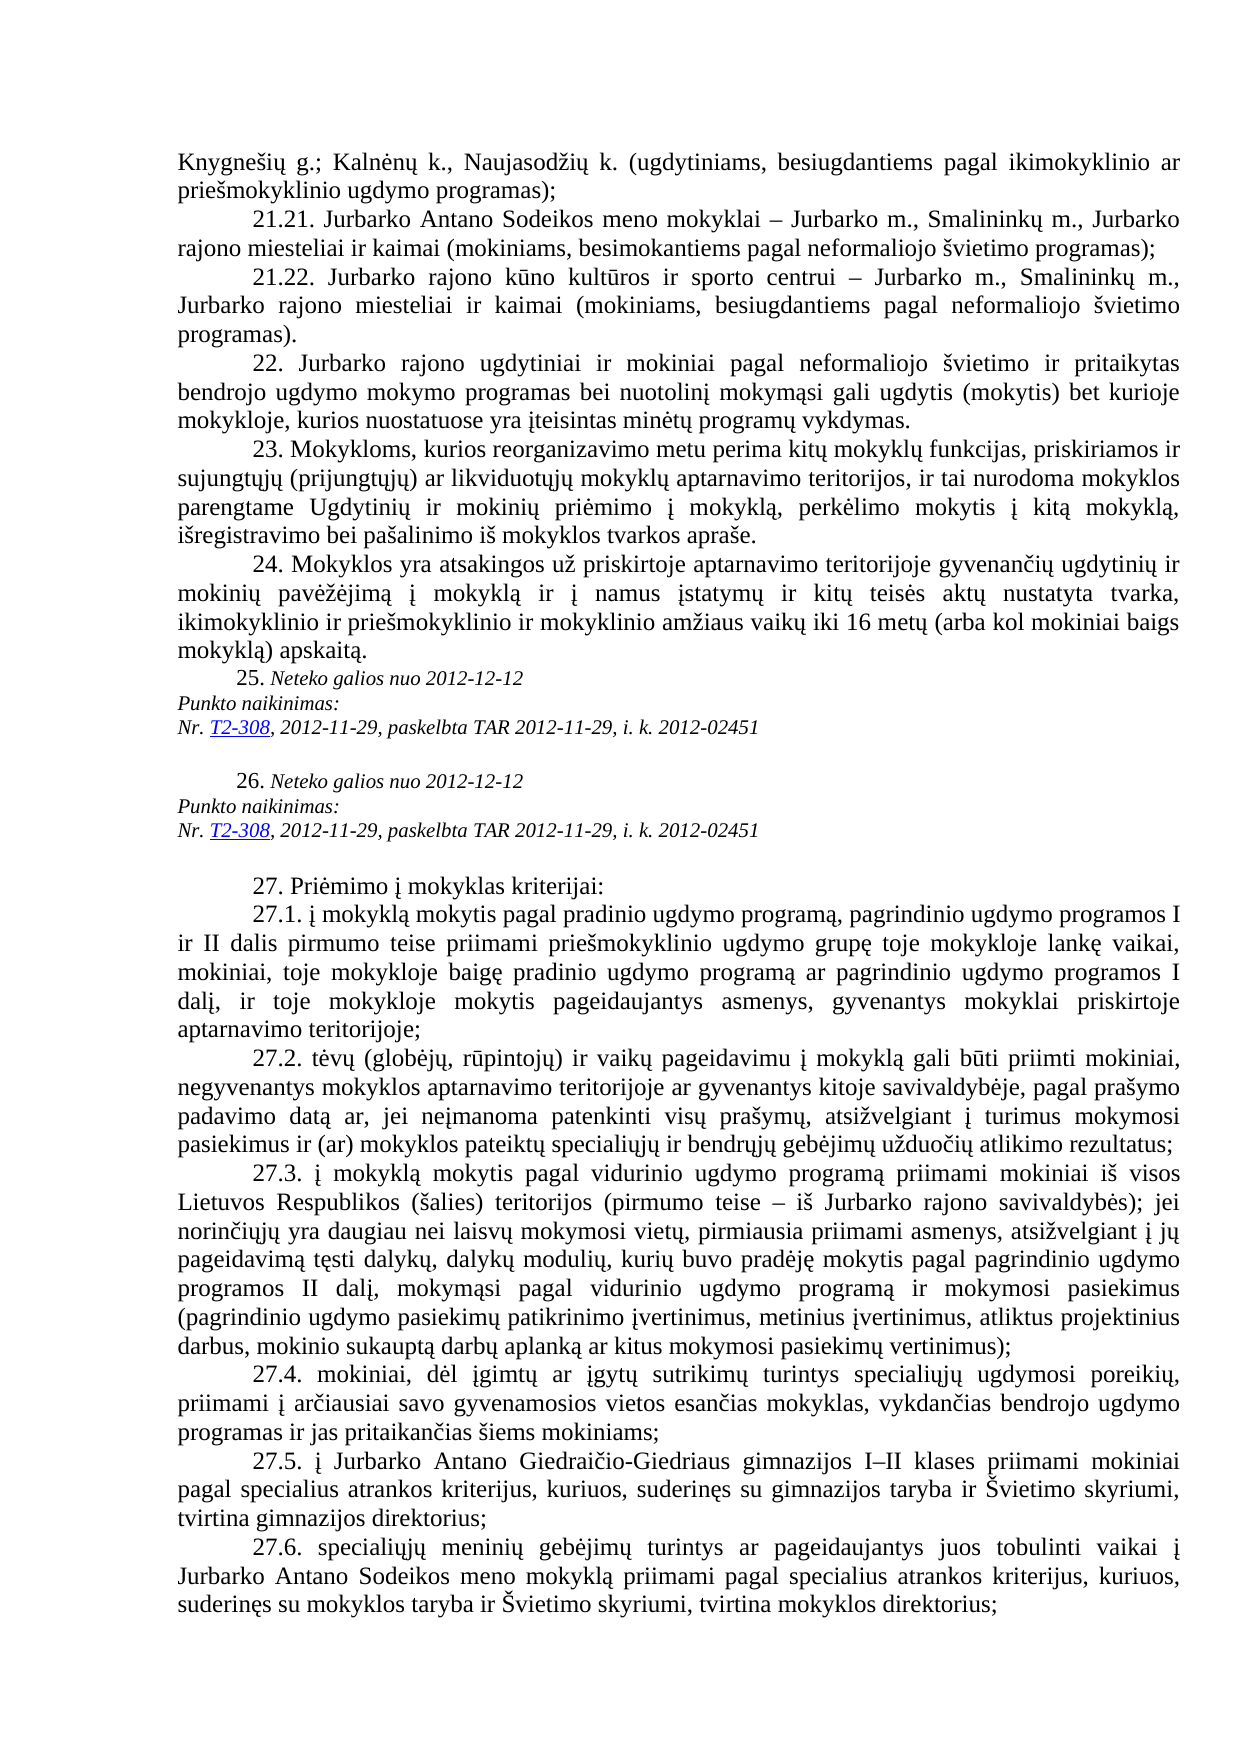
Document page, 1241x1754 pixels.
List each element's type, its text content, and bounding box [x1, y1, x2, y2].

text 27. Priėmimo į mokyklas kriterijai: [177, 871, 1181, 899]
text 22. Jurbarko rajono ugdytiniai ir mokiniai pagal neformaliojo švietimo ir pritaikytas bendrojo ugdymo mokymo programas bei nuotolinį mokymąsi gali ugdytis (mokytis) bet kurioje mokykloje, kurios nuostatuose yra įteisintas minėtų programų vykdymas. [177, 348, 1181, 434]
text 23. Mokykloms, kurios reorganizavimo metu perima kitų mokyklų funkcijas, priskiriamos ir sujungtųjų (prijungtųjų) ar likviduotųjų mokyklų aptarnavimo teritorijos, ir tai nurodoma mokyklos parengtame Ugdytinių ir mokinių priėmimo į mokyklą, perkėlimo mokytis į kitą mokyklą, išregistravimo bei pašalinimo iš mokyklos tvarkos apraše. [177, 434, 1181, 549]
text 27.6. specialiųjų meninių gebėjimų turintys ar pageidaujantys juos tobulinti vaikai į Jurbarko Antano Sodeikos meno mokyklą priimami pagal specialius atrankos kriterijus, kuriuos, suderinęs su mokyklos taryba ir Švietimo skyriumi, tvirtina mokyklos direktorius; [177, 1532, 1181, 1618]
text 21.22. Jurbarko rajono kūno kultūros ir sporto centrui – Jurbarko m., Smalininkų m., Jurbarko rajono miesteliai ir kaimai (mokiniams, besiugdantiems pagal neformaliojo švietimo programas). [177, 262, 1181, 348]
text Nr. T2-308, 2012-11-29, paskelbta TAR 2012-11-29, i. k. 2012-02451 [177, 818, 1181, 842]
text 27.3. į mokyklą mokytis pagal vidurinio ugdymo programą priimami mokiniai iš visos Lietuvos Respublikos (šalies) teritorijos (pirmumo teise – iš Jurbarko rajono savivaldybės); jei norinčiųjų yra daugiau nei laisvų mokymosi vietų, pirmiausia priimami asmenys, atsižvelgiant į jų pageidavimą tęsti dalykų, dalykų modulių, kurių buvo pradėję mokytis pagal pagrindinio ugdymo programos II dalį, mokymąsi pagal vidurinio ugdymo programą ir mokymosi pasiekimus (pagrindinio ugdymo pasiekimų patikrinimo įvertinimus, metinius įvertinimus, atliktus projektinius darbus, mokinio sukauptą darbų aplanką ar kitus mokymosi pasiekimų vertinimus); [177, 1158, 1181, 1359]
text Knygnešių g.; Kalnėnų k., Naujasodžių k. (ugdytiniams, besiugdantiems pagal ikimokyklinio ar priešmokyklinio ugdymo programas); [177, 147, 1181, 204]
text Nr. T2-308, 2012-11-29, paskelbta TAR 2012-11-29, i. k. 2012-02451 [177, 715, 1181, 739]
text 27.2. tėvų (globėjų, rūpintojų) ir vaikų pageidavimu į mokyklą gali būti priimti mokiniai, negyvenantys mokyklos aptarnavimo teritorijoje ar gyvenantys kitoje savivaldybėje, pagal prašymo padavimo datą ar, jei neįmanoma patenkinti visų prašymų, atsižvelgiant į turimus mokymosi pasiekimus ir (ar) mokyklos pateiktų specialiųjų ir bendrųjų gebėjimų užduočių atlikimo rezultatus; [177, 1043, 1181, 1158]
text 24. Mokyklos yra atsakingos už priskirtoje aptarnavimo teritorijoje gyvenančių ugdytinių ir mokinių pavėžėjimą į mokyklą ir į namus įstatymų ir kitų teisės aktų nustatyta tvarka, ikimokyklinio ir priešmokyklinio ir mokyklinio amžiaus vaikų iki 16 metų (arba kol mokiniai baigs mokyklą) apskaitą. [177, 549, 1181, 664]
text 27.4. mokiniai, dėl įgimtų ar įgytų sutrikimų turintys specialiųjų ugdymosi poreikių, priimami į arčiausiai savo gyvenamosios vietos esančias mokyklas, vykdančias bendrojo ugdymo programas ir jas pritaikančias šiems mokiniams; [177, 1359, 1181, 1446]
text 27.5. į Jurbarko Antano Giedraičio-Giedriaus gimnazijos I–II klases priimami mokiniai pagal specialius atrankos kriterijus, kuriuos, suderinęs su gimnazijos taryba ir Švietimo skyriumi, tvirtina gimnazijos direktorius; [177, 1446, 1181, 1532]
text 25. Neteko galios nuo 2012-12-12 [177, 664, 1181, 691]
text 21.21. Jurbarko Antano Sodeikos meno mokyklai – Jurbarko m., Smalininkų m., Jurbarko rajono miesteliai ir kaimai (mokiniams, besimokantiems pagal neformaliojo švietimo programas); [177, 204, 1181, 262]
text 26. Neteko galios nuo 2012-12-12 [177, 768, 1181, 794]
text Punkto naikinimas: [177, 691, 1181, 715]
text Punkto naikinimas: [177, 794, 1181, 818]
text 27.1. į mokyklą mokytis pagal pradinio ugdymo programą, pagrindinio ugdymo programos I ir II dalis pirmumo teise priimami priešmokyklinio ugdymo grupę toje mokykloje lankę vaikai, mokiniai, toje mokykloje baigę pradinio ugdymo programą ar pagrindinio ugdymo programos I dalį, ir toje mokykloje mokytis pageidaujantys asmenys, gyvenantys mokyklai priskirtoje aptarnavimo teritorijoje; [177, 899, 1181, 1043]
